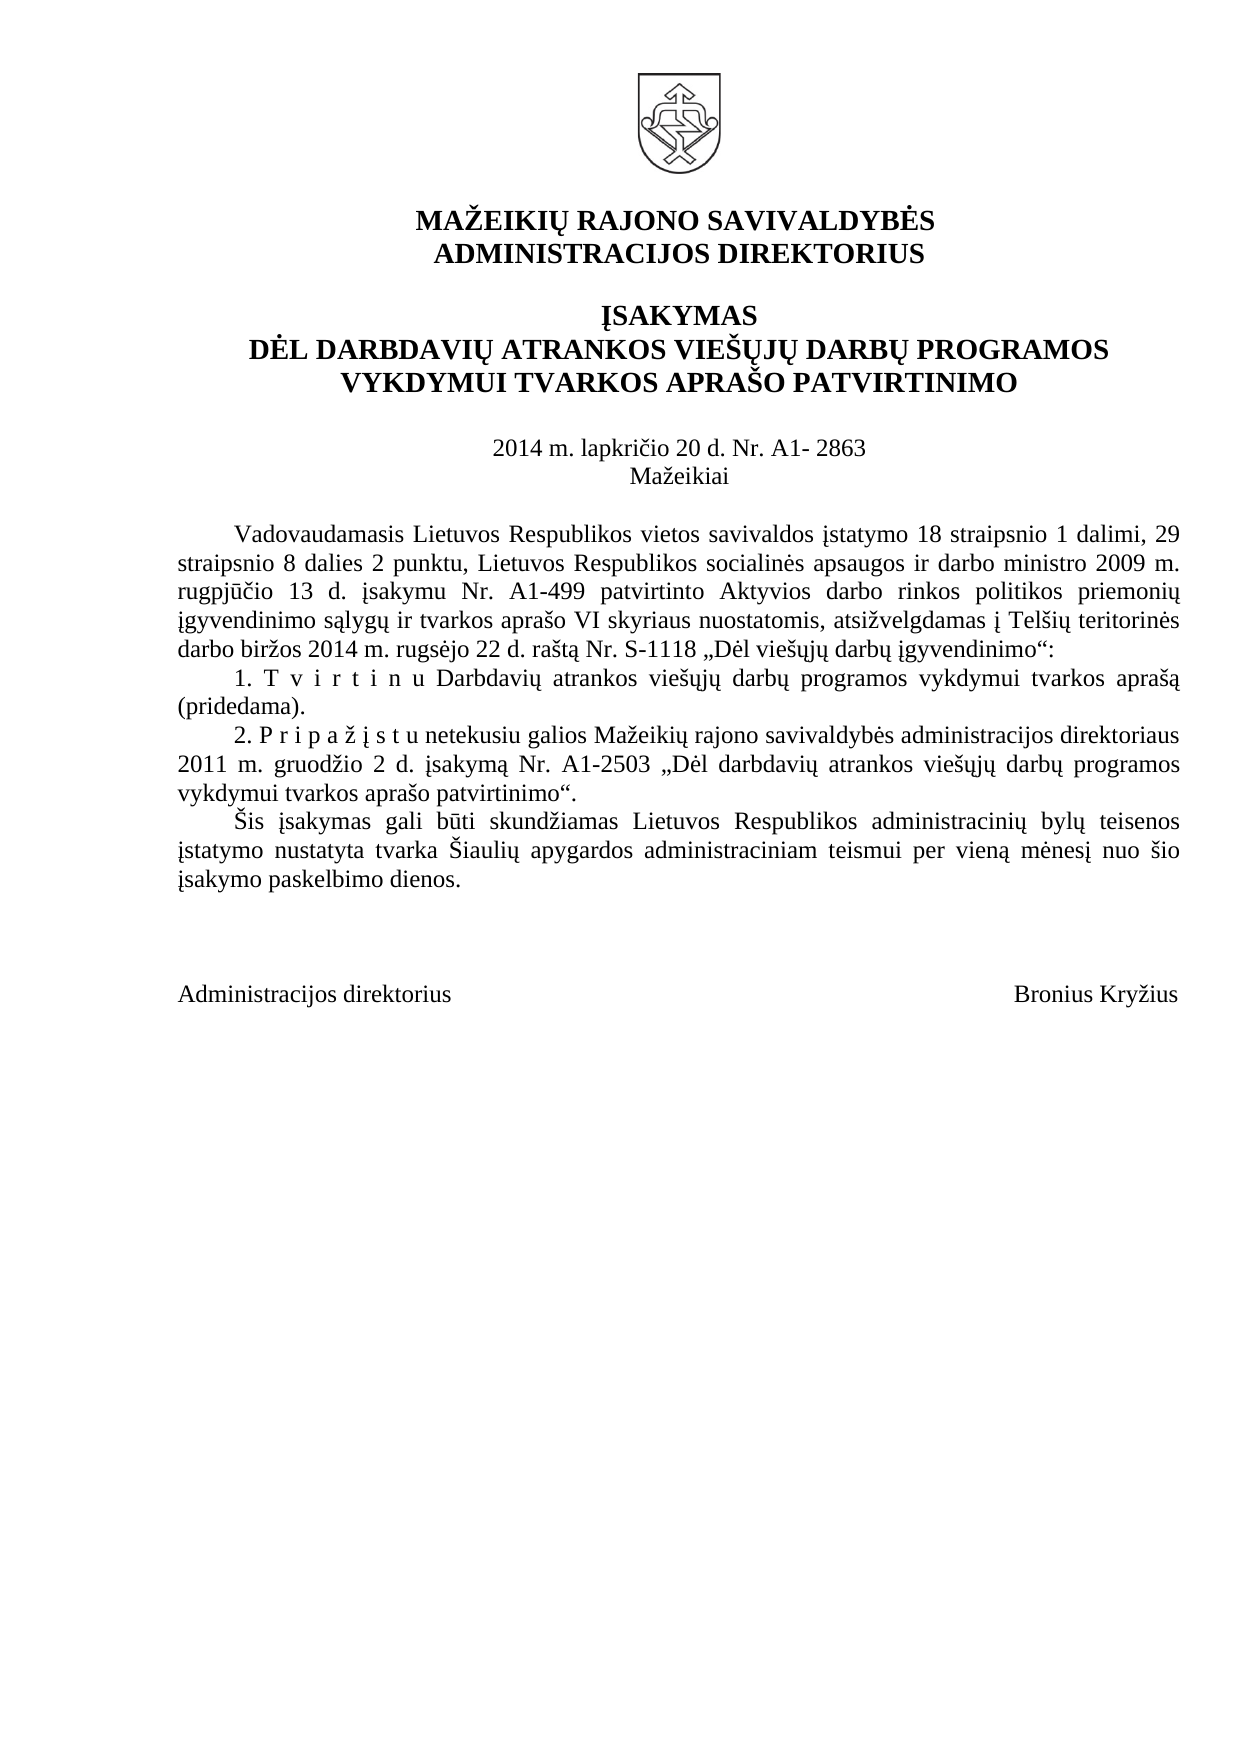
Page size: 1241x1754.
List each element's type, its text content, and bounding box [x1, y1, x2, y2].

text ĮSAKYMAS [177, 298, 1181, 332]
text Mažeikių rajono savivaldybės [177, 203, 1181, 236]
text 2014 m. lapkričio 20 d. Nr. A1- 2863 [177, 433, 1181, 461]
text Mažeikiai [177, 461, 1181, 490]
text Administracijos direktorius Bronius Kryžius [177, 979, 1181, 1008]
text administraCIJOS DIREKTORIUS [177, 236, 1181, 270]
text Šis įsakymas gali būti skundžiamas Lietuvos Respublikos administracinių bylų teisenos įstatymo nustatyta tvarka Šiaulių apygardos administraciniam teismui per vieną mėnesį nuo šio įsakymo paskelbimo dienos. [177, 806, 1181, 893]
text DĖL DARBDAVIŲ ATRANKOS VIEŠŲJŲ DARBŲ PROGRAMOS VYKDYMUI TVARKOS APRAŠO PATVIRTINIMO [177, 332, 1181, 399]
text 1. T v i r t i n u Darbdavių atrankos viešųjų darbų programos vykdymui tvarkos aprašą (pridedama). [177, 663, 1181, 720]
text 2. P r i p a ž į s t u netekusiu galios Mažeikių rajono savivaldybės administracijos direktoriaus 2011 m. gruodžio 2 d. įsakymą Nr. A1-2503 „Dėl darbdavių atrankos viešųjų darbų programos vykdymui tvarkos aprašo patvirtinimo“. [177, 720, 1181, 806]
text Vadovaudamasis Lietuvos Respublikos vietos savivaldos įstatymo 18 straipsnio 1 dalimi, 29 straipsnio 8 dalies 2 punktu, Lietuvos Respublikos socialinės apsaugos ir darbo ministro 2009 m. rugpjūčio 13 d. įsakymu Nr. A1-499 patvirtinto Aktyvios darbo rinkos politikos priemonių įgyvendinimo sąlygų ir tvarkos aprašo VI skyriaus nuostatomis, atsižvelgdamas į Telšių teritorinės darbo biržos 2014 m. rugsėjo 22 d. raštą Nr. S-1118 „Dėl viešųjų darbų įgyvendinimo“: [177, 519, 1181, 663]
